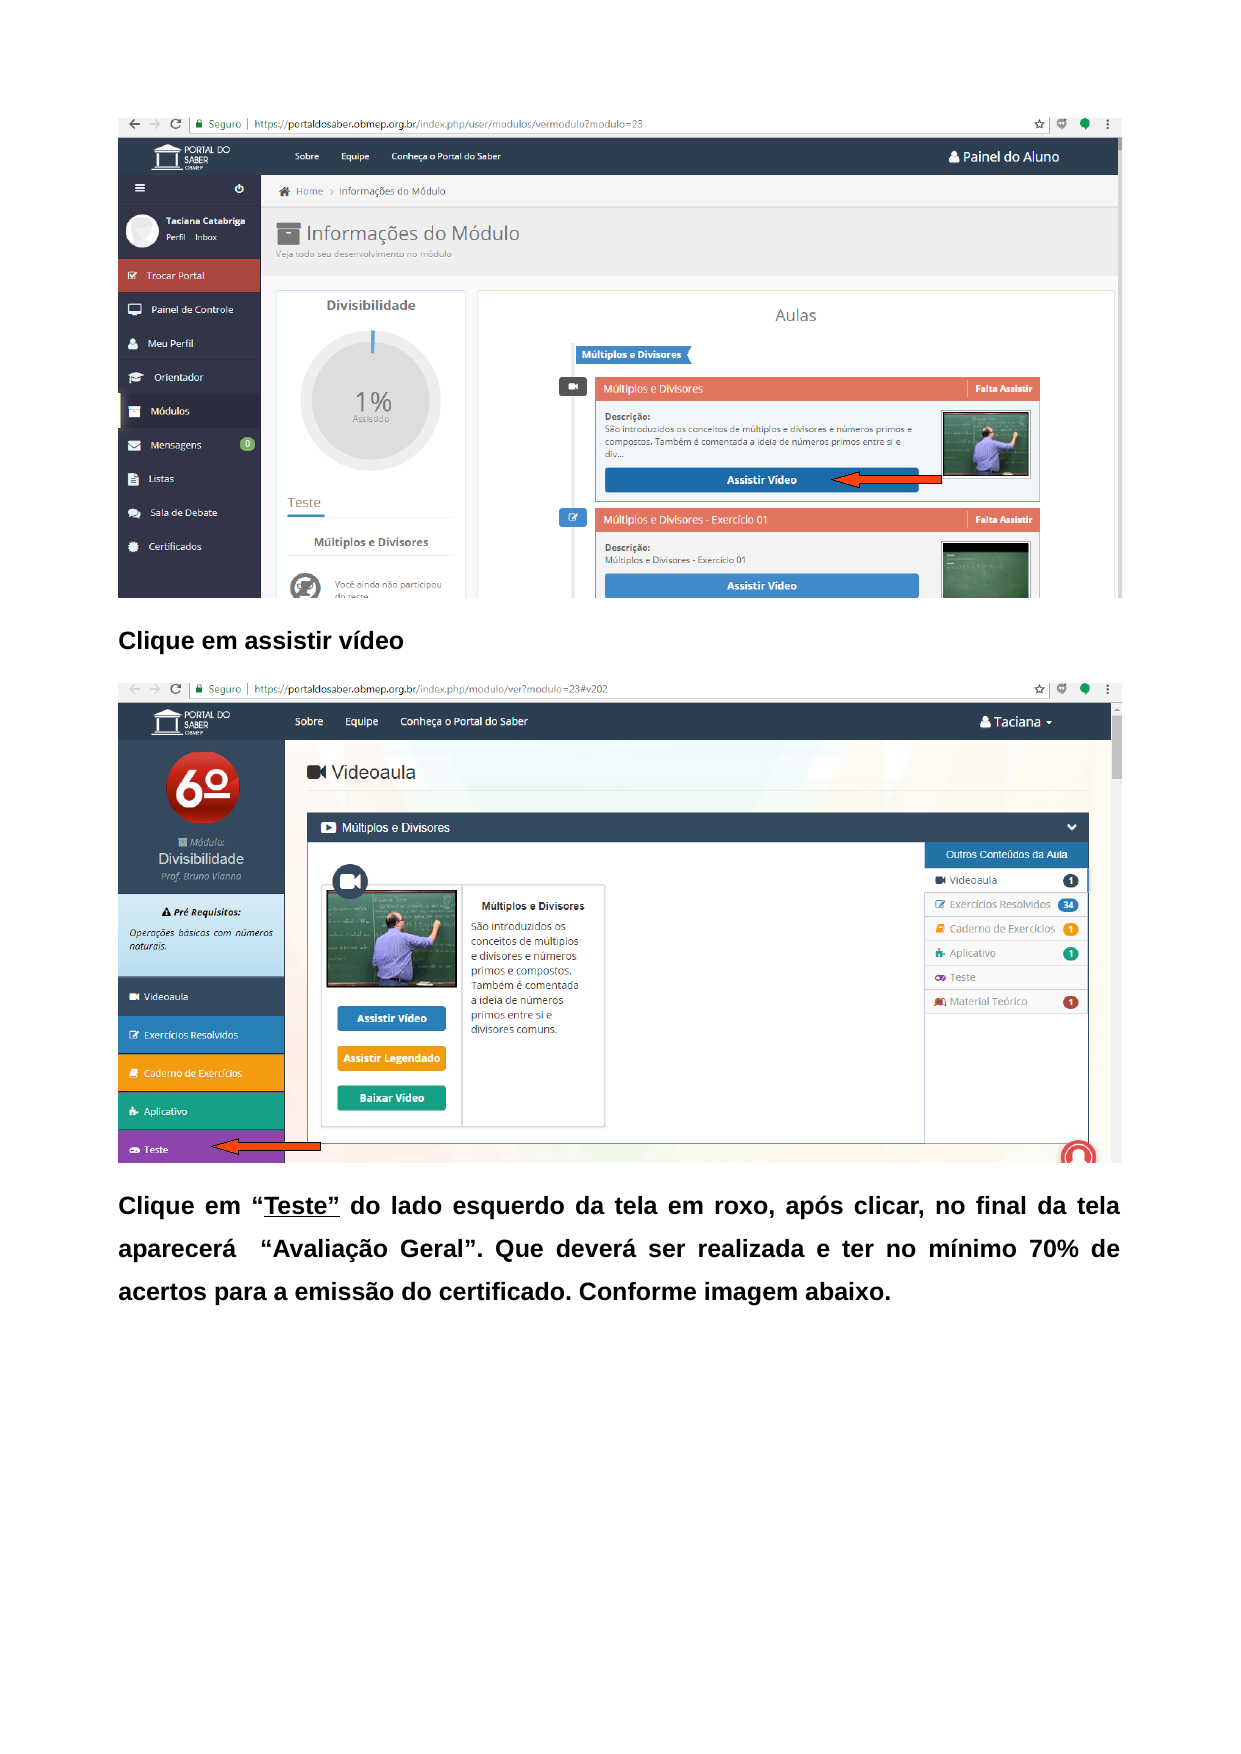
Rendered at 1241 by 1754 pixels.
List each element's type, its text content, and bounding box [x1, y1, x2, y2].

text Clique em “Teste” do lado esquerdo da tela em roxo, após clicar, no final da tela aparecerá “Avaliação Geral”. Que deverá ser realizada e ter no mínimo 70% de acertos para a emissão do certificado. Conforme imagem abaixo. [118, 1191, 1122, 1306]
text Clique em assistir vídeo [118, 626, 1122, 654]
picture [118, 118, 1123, 598]
picture [118, 683, 1123, 1163]
